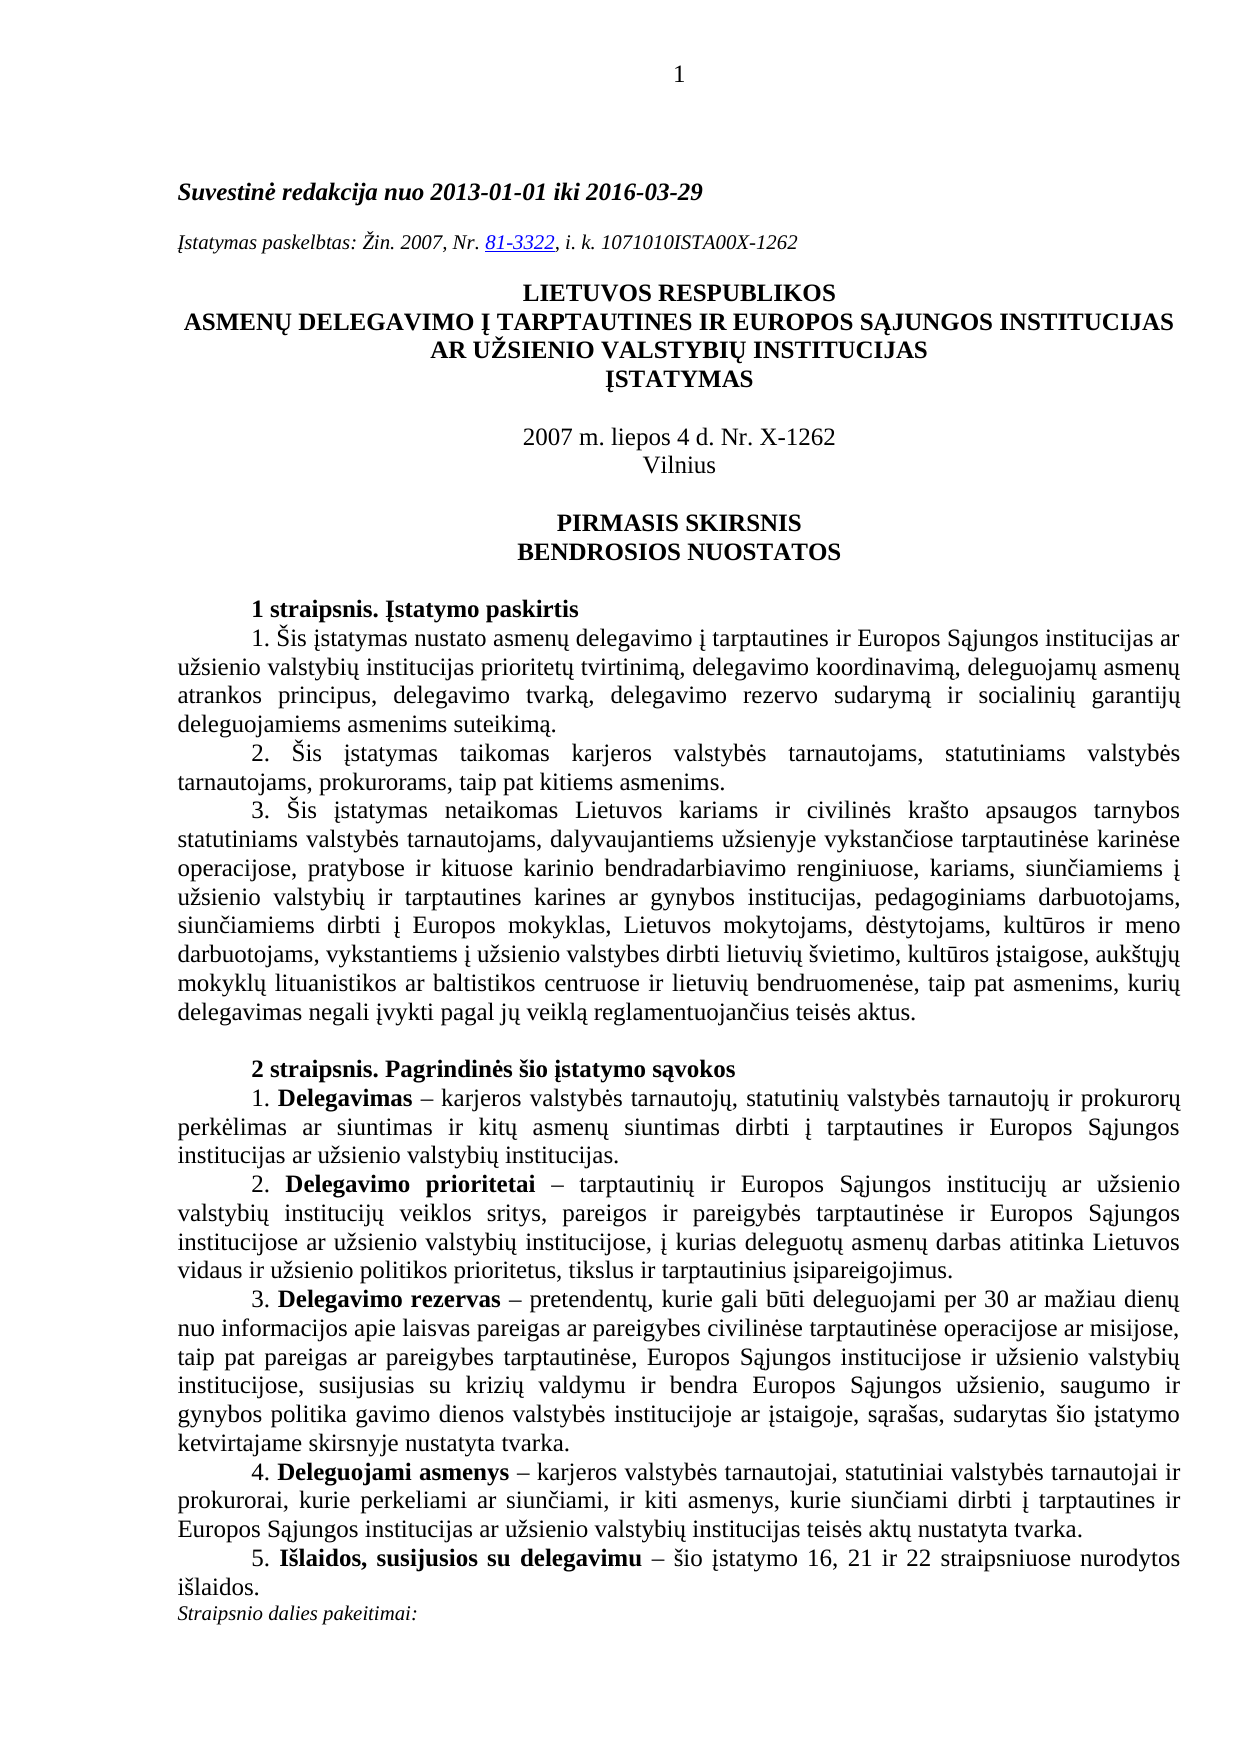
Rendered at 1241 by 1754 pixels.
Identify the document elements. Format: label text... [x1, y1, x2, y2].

text 2. Šis įstatymas taikomas karjeros valstybės tarnautojams, statutiniams valstybės tarnautojams, prokurorams, taip pat kitiems asmenims. [177, 738, 1181, 796]
text 2007 m. liepos 4 d. Nr. X-1262 [177, 422, 1181, 451]
text 1 straipsnis. Įstatymo paskirtis [177, 594, 1181, 623]
text 2 straipsnis. Pagrindinės šio įstatymo sąvokos [177, 1054, 1181, 1083]
text 3. Delegavimo rezervas – pretendentų, kurie gali būti deleguojami per 30 ar mažiau dienų nuo informacijos apie laisvas pareigas ar pareigybes civilinėse tarptautinėse operacijose ar misijose, taip pat pareigas ar pareigybes tarptautinėse, Europos Sąjungos institucijose ir užsienio valstybių institucijose, susijusias su krizių valdymu ir bendra Europos Sąjungos užsienio, saugumo ir gynybos politika gavimo dienos valstybės institucijoje ar įstaigoje, sąrašas, sudarytas šio įstatymo ketvirtajame skirsnyje nustatyta tvarka. [177, 1284, 1181, 1457]
text Įstatymas paskelbtas: Žin. 2007, Nr. 81-3322, i. k. 1071010ISTA00X-1262 [177, 230, 1181, 254]
text Straipsnio dalies pakeitimai: [177, 1601, 1181, 1625]
text PIRMASIS SKIRSNIS [177, 508, 1181, 537]
text 5. Išlaidos, susijusios su delegavimu – šio įstatymo 16, 21 ir 22 straipsniuose nurodytos išlaidos. [177, 1543, 1181, 1601]
text 4. Deleguojami asmenys – karjeros valstybės tarnautojai, statutiniai valstybės tarnautojai ir prokurorai, kurie perkeliami ar siunčiami, ir kiti asmenys, kurie siunčiami dirbti į tarptautines ir Europos Sąjungos institucijas ar užsienio valstybių institucijas teisės aktų nustatyta tvarka. [177, 1457, 1181, 1543]
text LIETUVOS RESPUBLIKOS ASMENŲ DELEGAVIMO Į TARPTAUTINES IR EUROPOS SĄJUNGOS INSTITUCIJAS AR UŽSIENIO VALSTYBIŲ INSTITUCIJAS ĮSTATYMAS [177, 278, 1181, 393]
text Suvestinė redakcija nuo 2013-01-01 iki 2016-03-29 [177, 177, 1181, 206]
text 2. Delegavimo prioritetai – tarptautinių ir Europos Sąjungos institucijų ar užsienio valstybių institucijų veiklos sritys, pareigos ir pareigybės tarptautinėse ir Europos Sąjungos institucijose ar užsienio valstybių institucijose, į kurias deleguotų asmenų darbas atitinka Lietuvos vidaus ir užsienio politikos prioritetus, tikslus ir tarptautinius įsipareigojimus. [177, 1169, 1181, 1284]
text 3. Šis įstatymas netaikomas Lietuvos kariams ir civilinės krašto apsaugos tarnybos statutiniams valstybės tarnautojams, dalyvaujantiems užsienyje vykstančiose tarptautinėse karinėse operacijose, pratybose ir kituose karinio bendradarbiavimo renginiuose, kariams, siunčiamiems į užsienio valstybių ir tarptautines karines ar gynybos institucijas, pedagoginiams darbuotojams, siunčiamiems dirbti į Europos mokyklas, Lietuvos mokytojams, dėstytojams, kultūros ir meno darbuotojams, vykstantiems į užsienio valstybes dirbti lietuvių švietimo, kultūros įstaigose, aukštųjų mokyklų lituanistikos ar baltistikos centruose ir lietuvių bendruomenėse, taip pat asmenims, kurių delegavimas negali įvykti pagal jų veiklą reglamentuojančius teisės aktus. [177, 796, 1181, 1026]
text 1. Šis įstatymas nustato asmenų delegavimo į tarptautines ir Europos Sąjungos institucijas ar užsienio valstybių institucijas prioritetų tvirtinimą, delegavimo koordinavimą, deleguojamų asmenų atrankos principus, delegavimo tvarką, delegavimo rezervo sudarymą ir socialinių garantijų deleguojamiems asmenims suteikimą. [177, 623, 1181, 738]
text 1. Delegavimas – karjeros valstybės tarnautojų, statutinių valstybės tarnautojų ir prokurorų perkėlimas ar siuntimas ir kitų asmenų siuntimas dirbti į tarptautines ir Europos Sąjungos institucijas ar užsienio valstybių institucijas. [177, 1083, 1181, 1169]
text Vilnius [177, 451, 1181, 479]
text BENDROSIOS NUOSTATOS [177, 537, 1181, 566]
